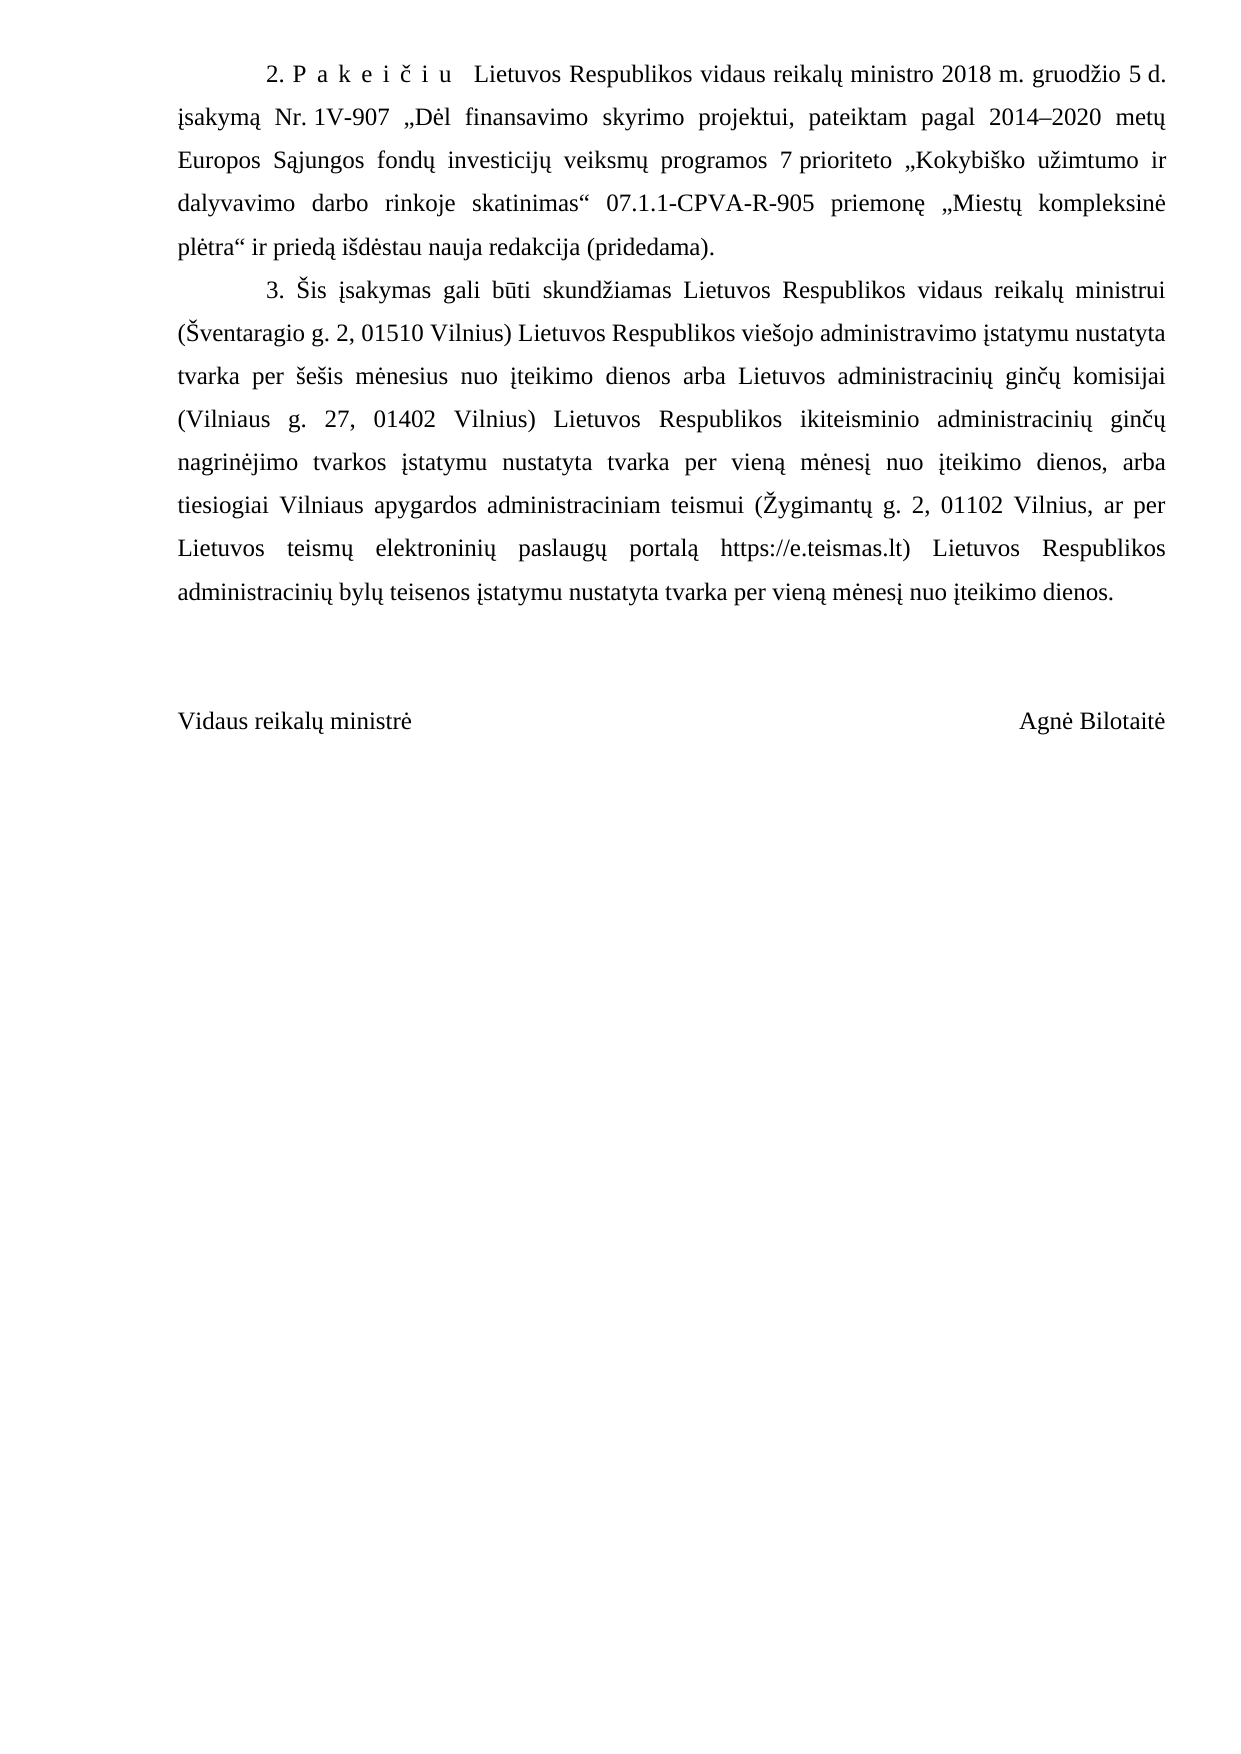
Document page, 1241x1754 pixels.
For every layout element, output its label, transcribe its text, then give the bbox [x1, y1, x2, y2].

text Vidaus reikalų ministrė Agnė Bilotaitė [177, 706, 1167, 735]
text 3. Šis įsakymas gali būti skundžiamas Lietuvos Respublikos vidaus reikalų ministrui (Šventaragio g. 2, 01510 Vilnius) Lietuvos Respublikos viešojo administravimo įstatymu nustatyta tvarka per šešis mėnesius nuo įteikimo dienos arba Lietuvos administracinių ginčų komisijai (Vilniaus g. 27, 01402 Vilnius) Lietuvos Respublikos ikiteisminio administracinių ginčų nagrinėjimo tvarkos įstatymu nustatyta tvarka per vieną mėnesį nuo įteikimo dienos, arba tiesiogiai Vilniaus apygardos administraciniam teismui (Žygimantų g. 2, 01102 Vilnius, ar per Lietuvos teismų elektroninių paslaugų portalą https://e.teismas.lt) Lietuvos Respublikos administracinių bylų teisenos įstatymu nustatyta tvarka per vieną mėnesį nuo įteikimo dienos. [177, 275, 1167, 605]
text 2. Pakeičiu Lietuvos Respublikos vidaus reikalų ministro 2018 m. gruodžio 5 d. įsakymą Nr. 1V-907 „Dėl finansavimo skyrimo projektui, pateiktam pagal 2014–2020 metų Europos Sąjungos fondų investicijų veiksmų programos 7 prioriteto „Kokybiško užimtumo ir dalyvavimo darbo rinkoje skatinimas“ 07.1.1-CPVA-R-905 priemonę „Miestų kompleksinė plėtra“ ir priedą išdėstau nauja redakcija (pridedama). [177, 59, 1167, 260]
